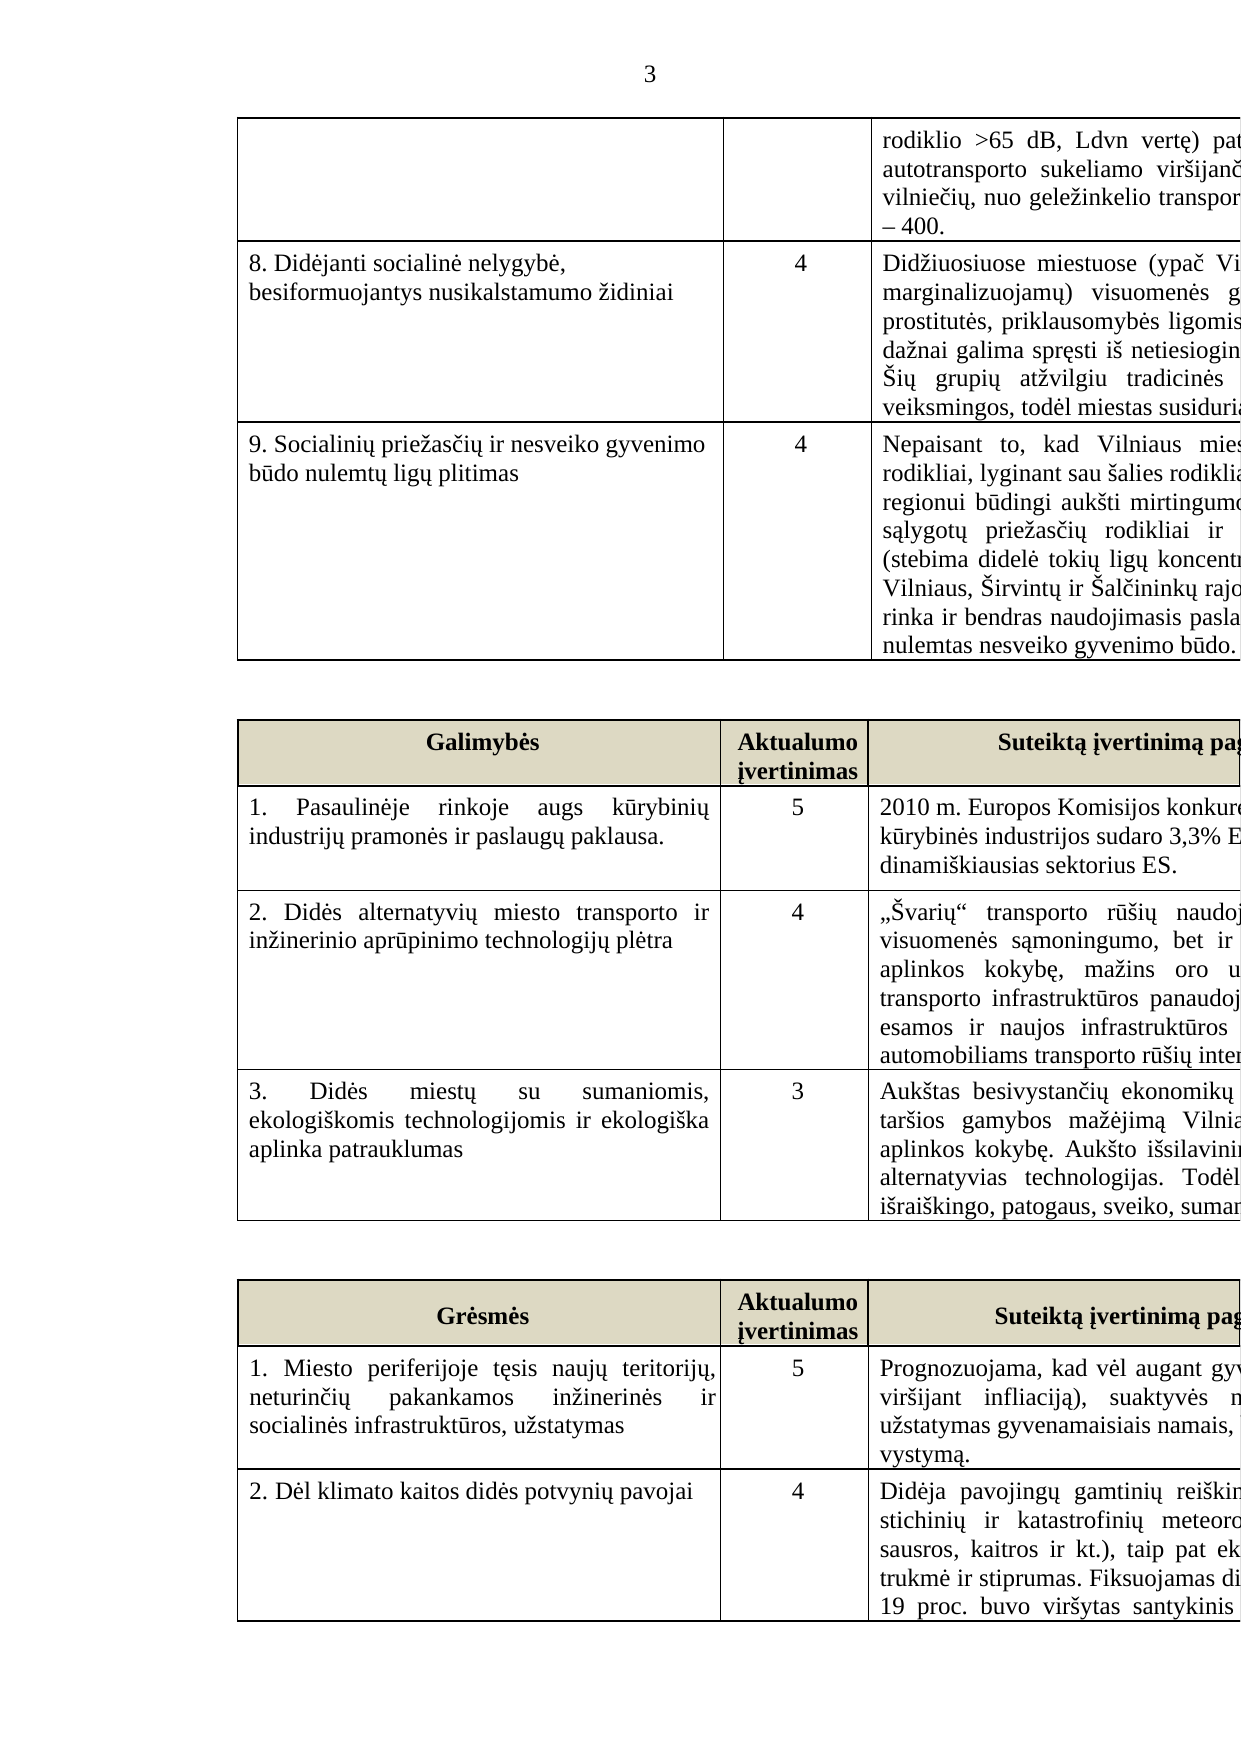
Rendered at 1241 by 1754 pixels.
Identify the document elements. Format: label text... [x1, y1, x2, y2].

table_header Suteiktą įvertinimą pagrindžianti informacija, prielaidos [869, 1281, 1239, 1344]
table_cell 4 [724, 423, 871, 659]
table_cell 2010 m. Europos Komisijos konkurencingumo ataskaitoje konstatuota, kad kūrybinės industrijos sudaro 3,3% ES BVP, įdarbina 3% darbo jėgos ir yra dinamiškiausias sektorius ES. [869, 787, 1240, 890]
table_cell 4 [724, 242, 871, 421]
table_cell 8. Didėjanti socialinė nelygybė, besiformuojantys nusikalstamumo židiniai [238, 242, 723, 421]
table_cell 2. Dėl klimato kaitos didės potvynių pavojai [238, 1470, 720, 1620]
table_cell [238, 119, 723, 240]
table_cell Didžiuosiuose miestuose (ypač Vilniuje) koncentruojasi daugiau marginalių (ar marginalizuojamų) visuomenės grupių, tokių kaip benamiai, buvę kaliniai, prostitutės, priklausomybės ligomis sergantys asmenys, romai, apie kurių buvimą dažnai galima spręsti iš netiesioginių duomenų (pvz. nusikalstamumo statistikos). Šių grupių atžvilgiu tradicinės socialinės politikos priemonės yra mažiau veiksmingos, todėl miestas susiduria su gilėjančio skurdo problema. [872, 242, 1240, 421]
table_cell 5 [721, 787, 868, 890]
table_header Suteiktą įvertinimą pagrindžianti informacija, prielaidos [869, 721, 1239, 784]
table_cell „Švarių“ transporto rūšių naudojimas gali būti nulemtas ne tik augančio visuomenės sąmoningumo, bet ir ekonominių priežasčių. Tai teigiamai įtakos aplinkos kokybę, mažins oro užterštumą, triukšmą. Siekiant efektyviausio transporto infrastruktūros panaudojimo, besikeičiančiomis sąlygomis, reikalingas esamos ir naujos infrastruktūros optimizavimas, prisitaikant prie alternatyvių automobiliams transporto rūšių intensyvesnio naudojimo. [869, 891, 1240, 1069]
table_cell 3 [721, 1070, 868, 1220]
table_cell 1. Pasaulinėje rinkoje augs kūrybinių industrijų pramonės ir paslaugų paklausa. [238, 787, 720, 890]
table_cell 2. Didės alternatyvių miesto transporto ir inžinerinio aprūpinimo technologijų plėtra [238, 891, 720, 1069]
table_cell 4 [721, 1470, 868, 1620]
table_cell Vilniaus miesto automobilių transportas yra pagrindinis aplinkos teršėjas. Miesto pažemio oro užterštumo koncentracijos kietosiomis dalelėmis, azoto oksidais daugiau kaip 40 dienų per metus viršija leistinas normas, o prie pagrindinių autotransporto trasų tokie viršijimai nuolatiniai. Į leistinas normas viršijančio triukšmo zonas (kuriose triukšmas viršija ribinę integralaus paros triukšmo rodiklio >65 dB, Ldvn vertę) patenka per 82 tūkst. Vilniaus gyventojų. Nuo autotransporto sukeliamo viršijančio leistinas normas triukšmo kenčia 78 300 vilniečių, nuo geležinkelio transporto – 700, nuo oro transporto – 2700, pramonės – 400. [872, 119, 1240, 240]
table_header Galimybės [239, 721, 720, 784]
table_cell 9. Socialinių priežasčių ir nesveiko gyvenimo būdo nulemtų ligų plitimas [238, 423, 723, 659]
table_cell Aukštas besivystančių ekonomikų konkurencingumas gamyboje sąlygos tolesnį taršios gamybos mažėjimą Vilniaus miesto teritorijoje. Tai teigiamai įtakos aplinkos kokybę. Aukšto išsilavinimo darbo jėga įgalins sarčiai įsisavinti naujas alternatyvias technologijas. Todėl Vilniaus miestas turi galimybę sustiprinti išraiškingo, patogaus, sveiko, sumanaus, žalio ir turtingo miesto įvaizdį. [869, 1070, 1240, 1220]
table_cell Nepaisant to, kad Vilniaus miesto savivaldybės sergamumo ir mirtingumo rodikliai, lyginant sau šalies rodikliais, yra gana geri, tačiau miestui ir jį supančiam regionui būdingi aukšti mirtingumo nuo alkoholio, narkotikų sąlygotų priežasčių sąlygotų priežasčių rodikliai ir naujų susirgimų priklausomybėmis skaičius (stebima didelė tokių ligų koncentracija ir miesto metropolinėje zonoje – Trakų, Vilniaus, Širvintų ir Šalčininkų rajonų savivaldybėse, kuriai būdinga bendra darbo rinka ir bendras naudojimasis paslaugomis), taip pat susirgimų skaičiaus augimas, nulemtas nesveiko gyvenimo būdo. [872, 423, 1240, 659]
table_cell [724, 119, 871, 240]
table_cell 3. Didės miestų su sumaniomis, ekologiškomis technologijomis ir ekologiška aplinka patrauklumas [238, 1070, 720, 1220]
table_header Aktualumo įvertinimas [721, 721, 867, 784]
table_cell 1. Miesto periferijoje tęsis naujų teritorijų, neturinčių pakankamos inžinerinės ir socialinės infrastruktūros, užstatymas [238, 1347, 720, 1468]
table_cell 5 [721, 1347, 868, 1468]
table_header Aktualumo įvertinimas [721, 1281, 867, 1344]
table_cell Didėja pavojingų gamtinių reiškinių, susijusių su klimato kaita, t.y. potvynių, stichinių ir katastrofinių meteorologinių reiškinių (uraganai, snygiai, vėtros, sausros, kaitros ir kt.), taip pat ekstremaliųjų gamtinių reiškinių, pasikartojimas, trukmė ir stiprumas. Fiksuojamas didesnis smarkių liūčių kiekis (2012 m. Lietuvoje 19 proc. buvo viršytas santykinis kritulių normos rodiklis) ir esamų paviršinių (lietaus) surinkimo sistemų nepajėgumas priimti didelį vandens kiekį, todėl liūčių metu dalis miestų teritorijų yra užtvindomos. Neskyrus pakankamo dėmesio paviršinių nuotekų tvarkymui (pvz. magistraliniams lietaus nuotekų tinklams Geležinio Vilko gatvės prieigose, Savanorių prospekte) dėl potvynių bus vis dažniau sutrikdomas eismas, teršalai iš autotransporto ar taškinių šaltinių pateks į vandens telkinius. [869, 1470, 1240, 1620]
table_cell 4 [721, 891, 868, 1069]
table_cell Prognozuojama, kad vėl augant gyventojų pajamoms (darbo užmokesčio augimui viršijant infliaciją), suaktyvės naujų miesto periferijoje esančių teritorijų užstatymas gyvenamaisiais namais, branginantis miesto infrastruktūros išlaikymą ir vystymą. [869, 1347, 1240, 1468]
table_header Grėsmės [239, 1281, 720, 1344]
